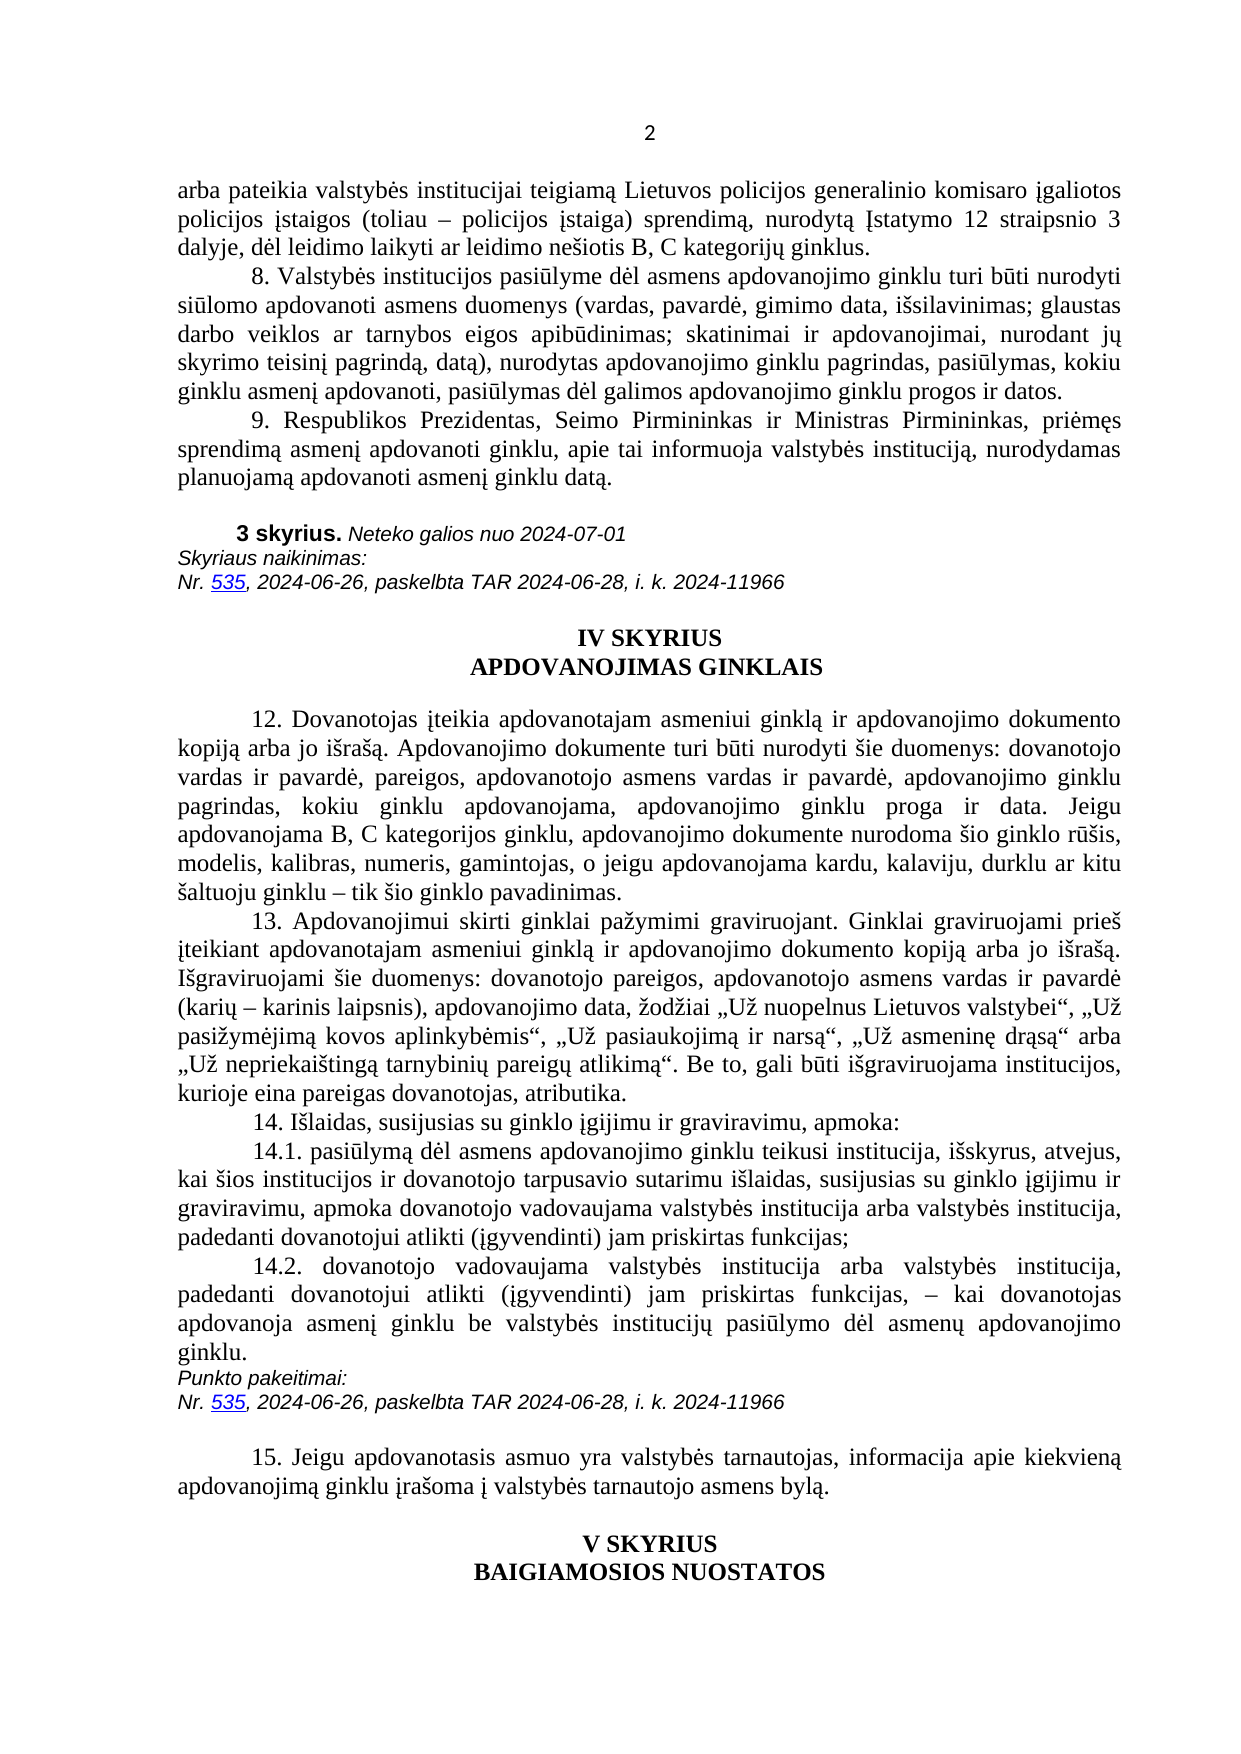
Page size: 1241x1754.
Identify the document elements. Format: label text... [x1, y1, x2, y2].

text Skyriaus naikinimas: [177, 546, 1122, 570]
text Punkto pakeitimai: [177, 1366, 1122, 1390]
text 14.1. pasiūlymą dėl asmens apdovanojimo ginklu teikusi institucija, išskyrus, atvejus, kai šios institucijos ir dovanotojo tarpusavio sutarimu išlaidas, susijusias su ginklo įgijimu ir graviravimu, apmoka dovanotojo vadovaujama valstybės institucija arba valstybės institucija, padedanti dovanotojui atlikti (įgyvendinti) jam priskirtas funkcijas; [177, 1136, 1122, 1251]
text 14.2. dovanotojo vadovaujama valstybės institucija arba valstybės institucija, padedanti dovanotojui atlikti (įgyvendinti) jam priskirtas funkcijas, – kai dovanotojas apdovanoja asmenį ginklu be valstybės institucijų pasiūlymo dėl asmenų apdovanojimo ginklu. [177, 1251, 1122, 1366]
text arba pateikia valstybės institucijai teigiamą Lietuvos policijos generalinio komisaro įgaliotos policijos įstaigos (toliau – policijos įstaiga) sprendimą, nurodytą Įstatymo 12 straipsnio 3 dalyje, dėl leidimo laikyti ar leidimo nešiotis B, C kategorijų ginklus. [177, 175, 1122, 261]
text 14. Išlaidas, susijusias su ginklo įgijimu ir graviravimu, apmoka: [177, 1107, 1122, 1136]
text 13. Apdovanojimui skirti ginklai pažymimi graviruojant. Ginklai graviruojami prieš įteikiant apdovanotajam asmeniui ginklą ir apdovanojimo dokumento kopiją arba jo išrašą. Išgraviruojami šie duomenys: dovanotojo pareigos, apdovanotojo asmens vardas ir pavardė (karių – karinis laipsnis), apdovanojimo data, žodžiai „Už nuopelnus Lietuvos valstybei“, „Už pasižymėjimą kovos aplinkybėmis“, „Už pasiaukojimą ir narsą“, „Už asmeninę drąsą“ arba „Už nepriekaištingą tarnybinių pareigų atlikimą“. Be to, gali būti išgraviruojama institucijos, kurioje eina pareigas dovanotojas, atributika. [177, 906, 1122, 1107]
text BAIGIAMOSIOS NUOSTATOS [177, 1557, 1122, 1586]
text IV SKYRIUS [177, 623, 1122, 652]
text 3 skyrius. Neteko galios nuo 2024-07-01 [177, 520, 1122, 546]
text Nr. 535, 2024-06-26, paskelbta TAR 2024-06-28, i. k. 2024-11966 [177, 1390, 1122, 1414]
text Nr. 535, 2024-06-26, paskelbta TAR 2024-06-28, i. k. 2024-11966 [177, 570, 1122, 594]
text 9. Respublikos Prezidentas, Seimo Pirmininkas ir Ministras Pirmininkas, priėmęs sprendimą asmenį apdovanoti ginklu, apie tai informuoja valstybės instituciją, nurodydamas planuojamą apdovanoti asmenį ginklu datą. [177, 405, 1122, 491]
text APDOVANOJIMAS GINKLAIS [177, 652, 1122, 680]
text 15. Jeigu apdovanotasis asmuo yra valstybės tarnautojas, informacija apie kiekvieną apdovanojimą ginklu įrašoma į valstybės tarnautojo asmens bylą. [177, 1442, 1122, 1500]
text V SKYRIUS [177, 1529, 1122, 1557]
text 12. Dovanotojas įteikia apdovanotajam asmeniui ginklą ir apdovanojimo dokumento kopiją arba jo išrašą. Apdovanojimo dokumente turi būti nurodyti šie duomenys: dovanotojo vardas ir pavardė, pareigos, apdovanotojo asmens vardas ir pavardė, apdovanojimo ginklu pagrindas, kokiu ginklu apdovanojama, apdovanojimo ginklu proga ir data. Jeigu apdovanojama B, C kategorijos ginklu, apdovanojimo dokumente nurodoma šio ginklo rūšis, modelis, kalibras, numeris, gamintojas, o jeigu apdovanojama kardu, kalaviju, durklu ar kitu šaltuoju ginklu – tik šio ginklo pavadinimas. [177, 704, 1122, 906]
text 8. Valstybės institucijos pasiūlyme dėl asmens apdovanojimo ginklu turi būti nurodyti siūlomo apdovanoti asmens duomenys (vardas, pavardė, gimimo data, išsilavinimas; glaustas darbo veiklos ar tarnybos eigos apibūdinimas; skatinimai ir apdovanojimai, nurodant jų skyrimo teisinį pagrindą, datą), nurodytas apdovanojimo ginklu pagrindas, pasiūlymas, kokiu ginklu asmenį apdovanoti, pasiūlymas dėl galimos apdovanojimo ginklu progos ir datos. [177, 261, 1122, 405]
